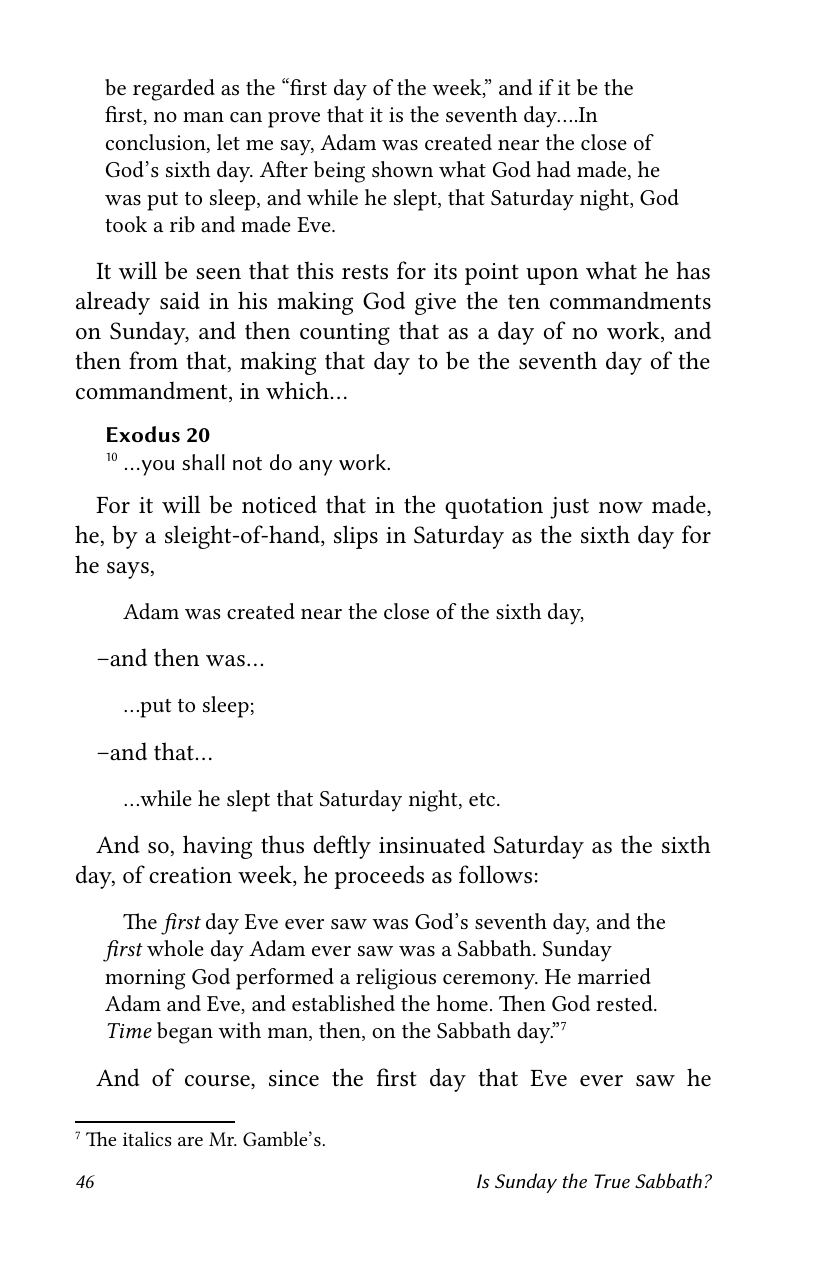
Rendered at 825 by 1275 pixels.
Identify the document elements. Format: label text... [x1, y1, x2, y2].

text For it will be noticed that in the quotation just now made, he, by a sleight-of-hand, slips in Saturday as the sixth day for he says, [75, 491, 712, 579]
text And so, having thus deftly insinuated Saturday as the sixth day, of creation week, he proceeds as follows: [75, 831, 712, 889]
text The first day Eve ever saw was God’s seventh day, and the first whole day Adam ever saw was a Sabbath. Sunday morning God performed a religious ceremony. He married Adam and Eve, and established the home. Then God rested. Time began with man, then, on the Sabbath day.” [105, 909, 682, 1044]
text ...put to sleep; [105, 692, 682, 718]
text The italics are Mr. Gamble’s. [75, 1128, 712, 1152]
text Adam was created near the close of the sixth day, [105, 599, 682, 625]
text And of course, since the first day that Eve ever saw he [75, 1064, 712, 1092]
text ...while he slept that Saturday night, etc. [105, 786, 682, 812]
text be regarded as the “first day of the week,” and if it be the first, no man can prove that it is the seventh day….In conclusion, let me say, Adam was created near the close of God’s sixth day. After being shown what God had made, he was put to sleep, and while he slept, that Saturday night, God took a rib and made Eve. [105, 75, 682, 238]
text –and then was… [75, 644, 712, 673]
text It will be seen that this rests for its point upon what he has already said in his making God give the ten commandments on Sunday, and then counting that as a day of no work, and then from that, making that day to be the seventh day of the commandment, in which… [75, 257, 712, 406]
text –and that… [75, 738, 712, 766]
text Exodus 20 [105, 422, 712, 448]
text 10 ...you shall not do any work. [105, 449, 682, 476]
